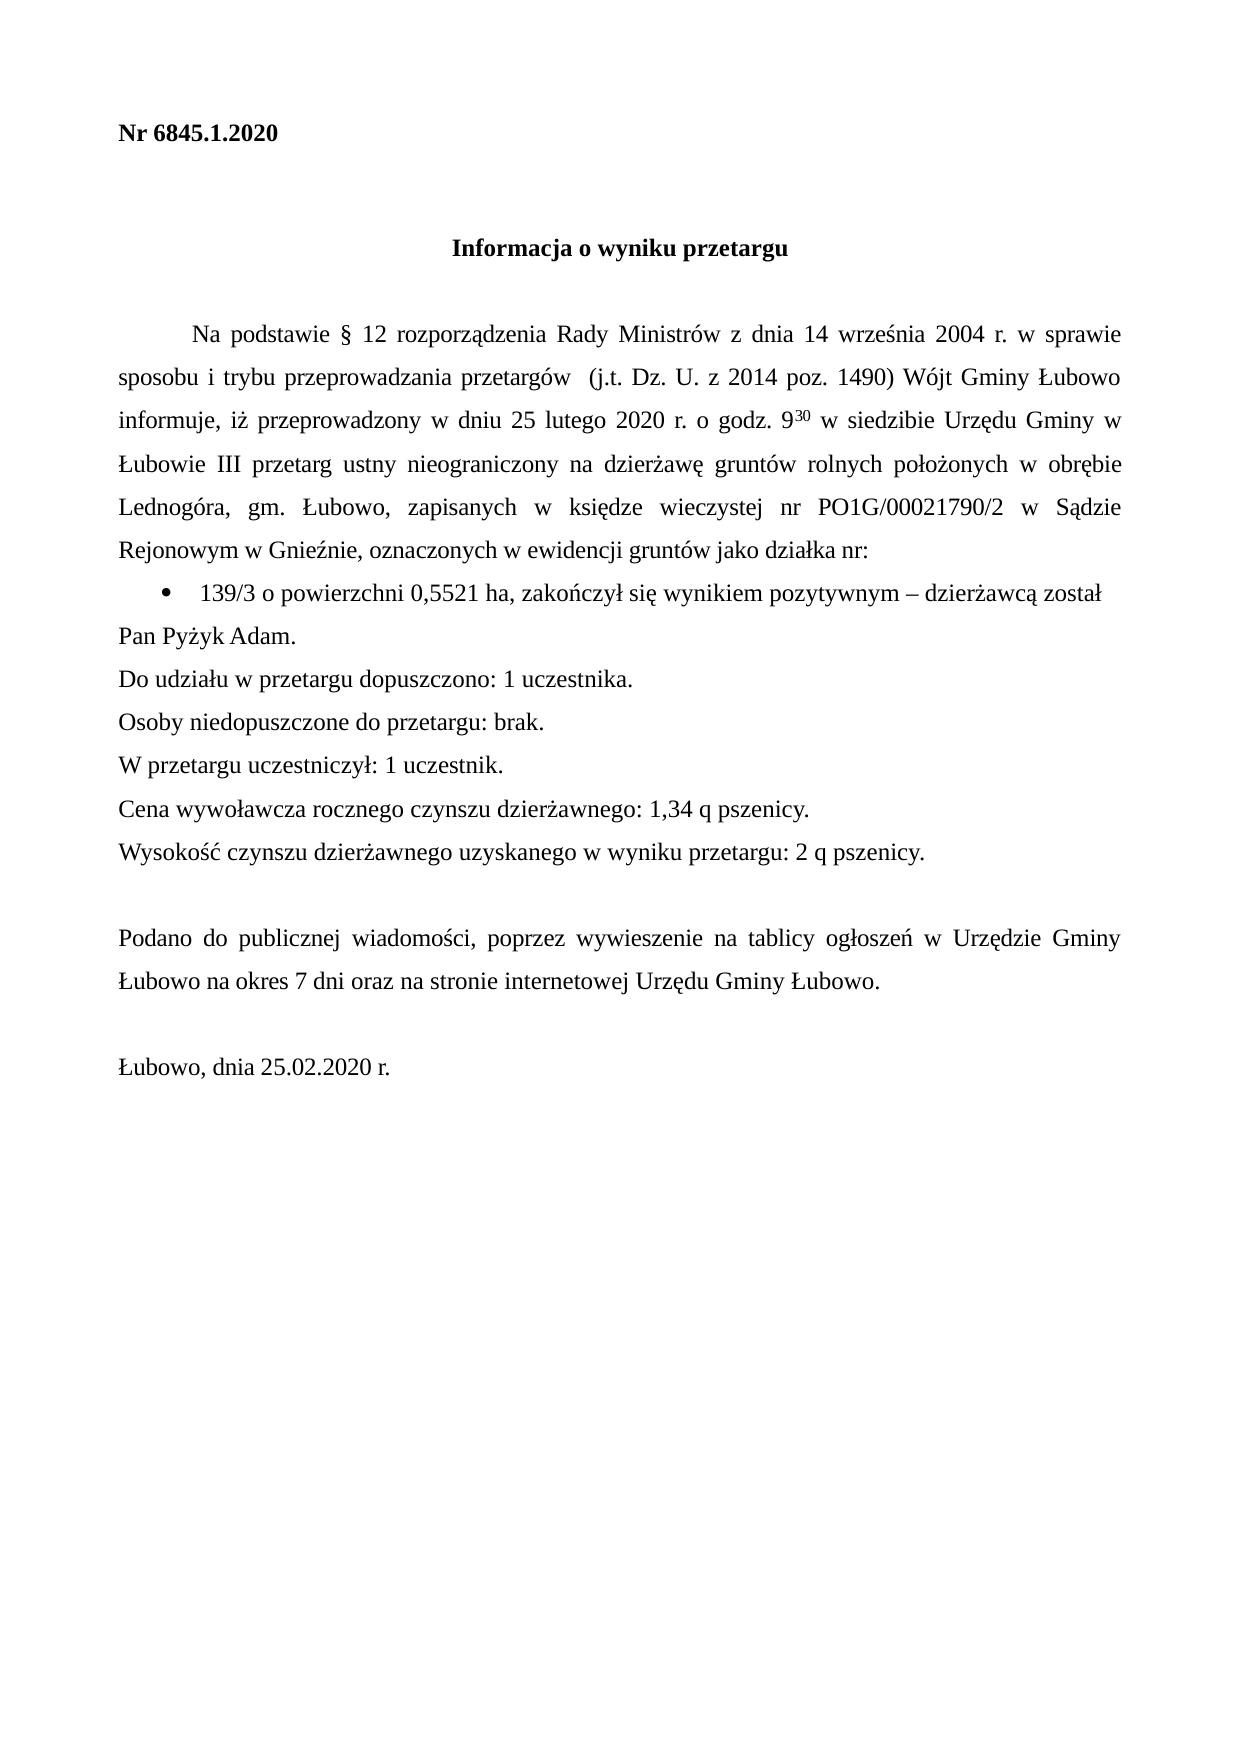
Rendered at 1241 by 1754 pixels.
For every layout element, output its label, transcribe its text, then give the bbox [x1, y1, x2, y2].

text Osoby niedopuszczone do przetargu: brak. [118, 707, 1122, 736]
text W przetargu uczestniczył: 1 uczestnik. [118, 751, 1122, 779]
text Informacja o wyniku przetargu [118, 233, 1122, 262]
text Na podstawie § 12 rozporządzenia Rady Ministrów z dnia 14 września 2004 r. w sprawie sposobu i trybu przeprowadzania przetargów (j.t. Dz. U. z 2014 poz. 1490) Wójt Gminy Łubowo informuje, iż przeprowadzony w dniu 25 lutego 2020 r. o godz. 930 w siedzibie Urzędu Gminy w Łubowie III przetarg ustny nieograniczony na dzierżawę gruntów rolnych położonych w obrębie Lednogóra, gm. Łubowo, zapisanych w księdze wieczystej nr PO1G/00021790/2 w Sądzie Rejonowym w Gnieźnie, oznaczonych w ewidencji gruntów jako działka nr: [118, 319, 1122, 564]
text Cena wywoławcza rocznego czynszu dzierżawnego: 1,34 q pszenicy. [118, 794, 1122, 822]
text Do udziału w przetargu dopuszczono: 1 uczestnika. [118, 664, 1122, 693]
text Pan Pyżyk Adam. [118, 621, 1122, 650]
text Nr 6845.1.2020 [118, 118, 1122, 147]
text Wysokość czynszu dzierżawnego uzyskanego w wyniku przetargu: 2 q pszenicy. [118, 837, 1122, 866]
list 139/3 o powierzchni 0,5521 ha, zakończył się wynikiem pozytywnym – dzierżawcą został [162, 578, 1122, 607]
text Łubowo, dnia 25.02.2020 r. [118, 1052, 1122, 1081]
text Podano do publicznej wiadomości, poprzez wywieszenie na tablicy ogłoszeń w Urzędzie Gminy Łubowo na okres 7 dni oraz na stronie internetowej Urzędu Gminy Łubowo. [118, 923, 1122, 995]
